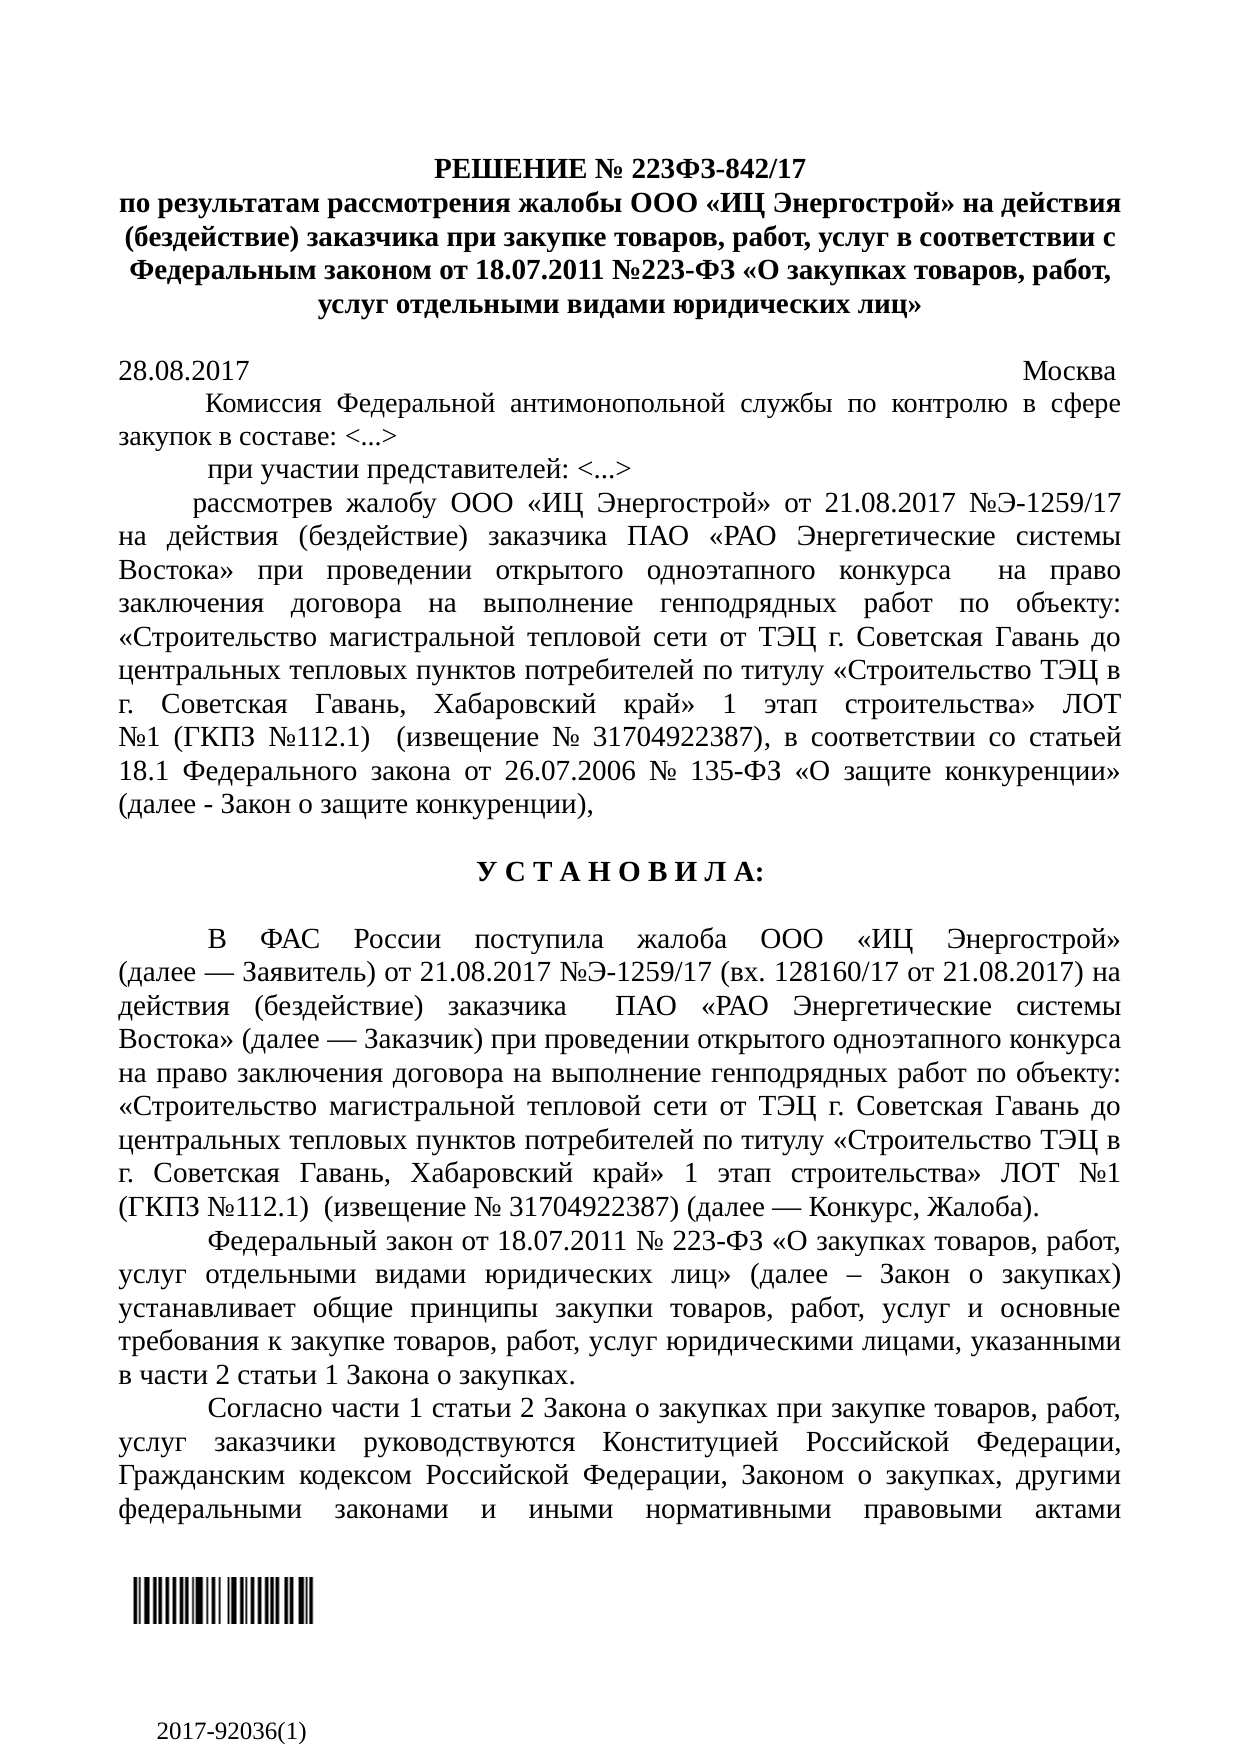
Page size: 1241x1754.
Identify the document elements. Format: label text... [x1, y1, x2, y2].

picture [118, 1577, 331, 1624]
text Комиссия Федеральной антимонопольной службы по контролю в сфере закупок в составе: <...> [118, 386, 1122, 451]
text Согласно части 1 статьи 2 Закона о закупках при закупке товаров, работ, услуг заказчики руководствуются Конституцией Российской Федерации, Гражданским кодексом Российской Федерации, Законом о закупках, другими федеральными законами и иными нормативными правовыми актами [118, 1390, 1122, 1524]
text У С Т А Н О В И Л А: [118, 854, 1122, 887]
text 28.08.2017 Москва [118, 353, 1122, 386]
text по результатам рассмотрения жалобы ООО «ИЦ Энергострой» на действия (бездействие) заказчика при закупке товаров, работ, услуг в соответствии с Федеральным законом от 18.07.2011 №223-ФЗ «О закупках товаров, работ, услуг отдельными видами юридических лиц» [118, 185, 1122, 319]
text В ФАС России поступила жалоба ООО «ИЦ Энергострой» (далее — Заявитель) от 21.08.2017 №Э-1259/17 (вх. 128160/17 от 21.08.2017) на действия (бездействие) заказчика ПАО «РАО Энергетические системы Востока» (далее — Заказчик) при проведении открытого одноэтапного конкурса на право заключения договора на выполнение генподрядных работ по объекту: «Строительство магистральной тепловой сети от ТЭЦ г. Советская Гавань до центральных тепловых пунктов потребителей по титулу «Строительство ТЭЦ в г. Советская Гавань, Хабаровский край» 1 этап строительства» ЛОТ №1 (ГКПЗ №112.1) (извещение № 31704922387) (далее — Конкурс, Жалоба). [118, 921, 1122, 1223]
text Федеральный закон от 18.07.2011 № 223-ФЗ «О закупках товаров, работ, услуг отдельными видами юридических лиц» (далее – Закон о закупках) устанавливает общие принципы закупки товаров, работ, услуг и основные требования к закупке товаров, работ, услуг юридическими лицами, указанными в части 2 статьи 1 Закона о закупках. [118, 1223, 1122, 1390]
text при участии представителей: <...> [118, 451, 1122, 485]
text РЕШЕНИЕ № 223ФЗ-842/17 [118, 152, 1122, 185]
text рассмотрев жалобу ООО «ИЦ Энергострой» от 21.08.2017 №Э-1259/17 на действия (бездействие) заказчика ПАО «РАО Энергетические системы Востока» при проведении открытого одноэтапного конкурса на право заключения договора на выполнение генподрядных работ по объекту: «Строительство магистральной тепловой сети от ТЭЦ г. Советская Гавань до центральных тепловых пунктов потребителей по титулу «Строительство ТЭЦ в г. Советская Гавань, Хабаровский край» 1 этап строительства» ЛОТ №1 (ГКПЗ №112.1) (извещение № 31704922387), в соответствии со статьей 18.1 Федерального закона от 26.07.2006 № 135-ФЗ «О защите конкуренции» (далее - Закон о защите конкуренции), [118, 485, 1122, 820]
